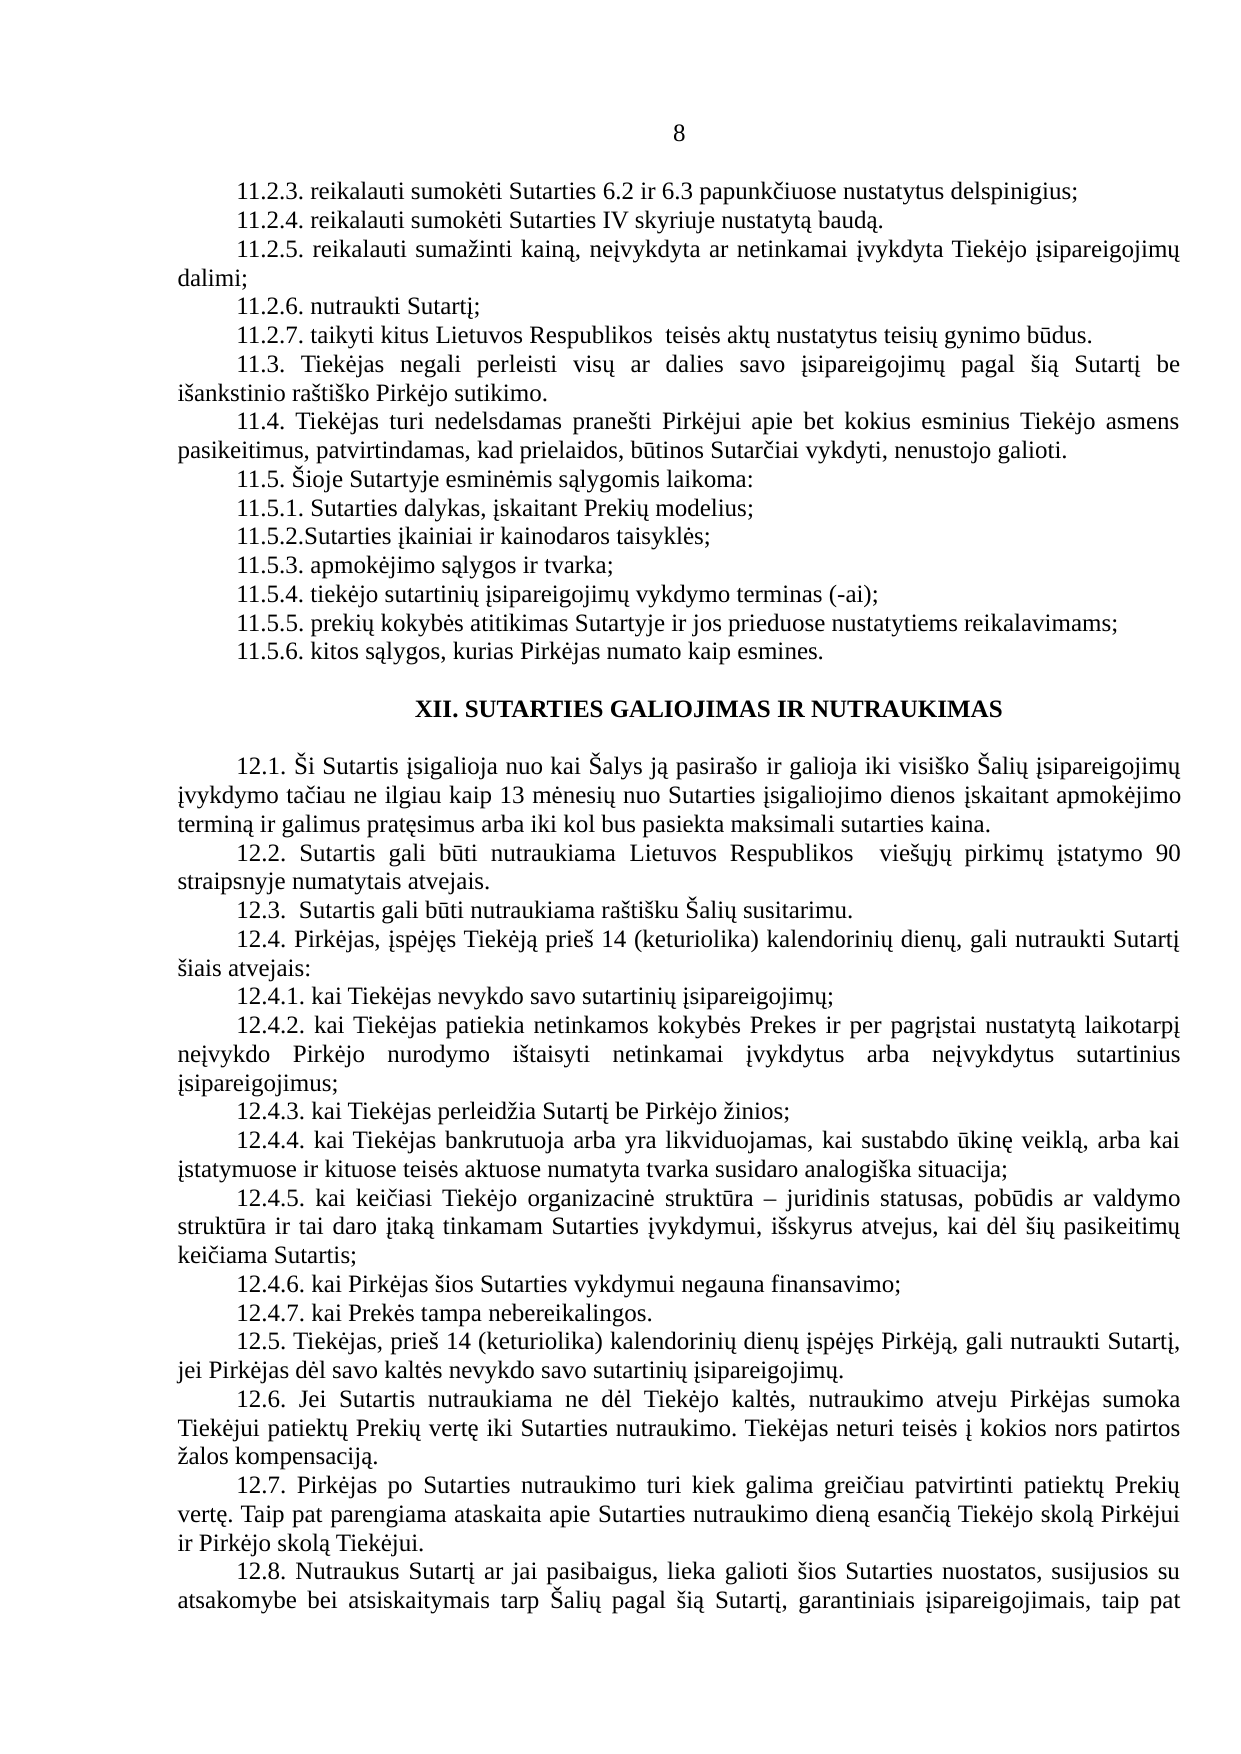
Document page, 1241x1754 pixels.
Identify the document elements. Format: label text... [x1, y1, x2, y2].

text 12.4.3. kai Tiekėjas perleidžia Sutartį be Pirkėjo žinios; [177, 1096, 1181, 1125]
text 12.4.5. kai keičiasi Tiekėjo organizacinė struktūra – juridinis statusas, pobūdis ar valdymo struktūra ir tai daro įtaką tinkamam Sutarties įvykdymui, išskyrus atvejus, kai dėl šių pasikeitimų keičiama Sutartis; [177, 1183, 1181, 1269]
text 11.2.3. reikalauti sumokėti Sutarties 6.2 ir 6.3 papunkčiuose nustatytus delspinigius; [177, 176, 1181, 205]
text 11.2.6. nutraukti Sutartį; [177, 291, 1181, 320]
text 12.4.2. kai Tiekėjas patiekia netinkamos kokybės Prekes ir per pagrįstai nustatytą laikotarpį neįvykdo Pirkėjo nurodymo ištaisyti netinkamai įvykdytus arba neįvykdytus sutartinius įsipareigojimus; [177, 1010, 1181, 1096]
text 11.4. Tiekėjas turi nedelsdamas pranešti Pirkėjui apie bet kokius esminius Tiekėjo asmens pasikeitimus, patvirtindamas, kad prielaidos, būtinos Sutarčiai vykdyti, nenustojo galioti. [177, 406, 1181, 464]
text 12.4.1. kai Tiekėjas nevykdo savo sutartinių įsipareigojimų; [177, 981, 1181, 1010]
text 12.3. Sutartis gali būti nutraukiama raštišku Šalių susitarimu. [177, 895, 1181, 924]
text 11.5. Šioje Sutartyje esminėmis sąlygomis laikoma: [177, 464, 1181, 493]
text 12.4.7. kai Prekės tampa nebereikalingos. [177, 1298, 1181, 1326]
text 12.6. Jei Sutartis nutraukiama ne dėl Tiekėjo kaltės, nutraukimo atveju Pirkėjas sumoka Tiekėjui patiektų Prekių vertę iki Sutarties nutraukimo. Tiekėjas neturi teisės į kokios nors patirtos žalos kompensaciją. [177, 1384, 1181, 1470]
text XII. SUTARTIES GALIOJIMAS IR NUTRAUKIMAS [177, 694, 1181, 723]
text 12.1. Ši Sutartis įsigalioja nuo kai Šalys ją pasirašo ir galioja iki visiško Šalių įsipareigojimų įvykdymo tačiau ne ilgiau kaip 13 mėnesių nuo Sutarties įsigaliojimo dienos įskaitant apmokėjimo terminą ir galimus pratęsimus arba iki kol bus pasiekta maksimali sutarties kaina. [177, 751, 1181, 838]
text 11.5.4. tiekėjo sutartinių įsipareigojimų vykdymo terminas (-ai); [177, 579, 1181, 608]
text 11.3. Tiekėjas negali perleisti visų ar dalies savo įsipareigojimų pagal šią Sutartį be išankstinio raštiško Pirkėjo sutikimo. [177, 349, 1181, 406]
text 11.5.3. apmokėjimo sąlygos ir tvarka; [177, 550, 1181, 579]
text 12.5. Tiekėjas, prieš 14 (keturiolika) kalendorinių dienų įspėjęs Pirkėją, gali nutraukti Sutartį, jei Pirkėjas dėl savo kaltės nevykdo savo sutartinių įsipareigojimų. [177, 1326, 1181, 1384]
text 12.8. Nutraukus Sutartį ar jai pasibaigus, lieka galioti šios Sutarties nuostatos, susijusios su atsakomybe bei atsiskaitymais tarp Šalių pagal šią Sutartį, garantiniais įsipareigojimais, taip pat [177, 1556, 1181, 1614]
text 12.7. Pirkėjas po Sutarties nutraukimo turi kiek galima greičiau patvirtinti patiektų Prekių vertę. Taip pat parengiama ataskaita apie Sutarties nutraukimo dieną esančią Tiekėjo skolą Pirkėjui ir Pirkėjo skolą Tiekėjui. [177, 1470, 1181, 1556]
text 11.5.1. Sutarties dalykas, įskaitant Prekių modelius; [177, 493, 1181, 521]
text 11.2.4. reikalauti sumokėti Sutarties IV skyriuje nustatytą baudą. [177, 205, 1181, 234]
text 11.5.2.Sutarties įkainiai ir kainodaros taisyklės; [177, 521, 1181, 550]
text 12.4. Pirkėjas, įspėjęs Tiekėją prieš 14 (keturiolika) kalendorinių dienų, gali nutraukti Sutartį šiais atvejais: [177, 924, 1181, 981]
text 11.5.6. kitos sąlygos, kurias Pirkėjas numato kaip esmines. [177, 636, 1181, 665]
text 11.5.5. prekių kokybės atitikimas Sutartyje ir jos prieduose nustatytiems reikalavimams; [177, 608, 1181, 636]
text 11.2.7. taikyti kitus Lietuvos Respublikos teisės aktų nustatytus teisių gynimo būdus. [177, 320, 1181, 349]
text 12.4.4. kai Tiekėjas bankrutuoja arba yra likviduojamas, kai sustabdo ūkinę veiklą, arba kai įstatymuose ir kituose teisės aktuose numatyta tvarka susidaro analogiška situacija; [177, 1125, 1181, 1183]
text 12.2. Sutartis gali būti nutraukiama Lietuvos Respublikos viešųjų pirkimų įstatymo 90 straipsnyje numatytais atvejais. [177, 838, 1181, 895]
text 12.4.6. kai Pirkėjas šios Sutarties vykdymui negauna finansavimo; [177, 1269, 1181, 1298]
text 11.2.5. reikalauti sumažinti kainą, neįvykdyta ar netinkamai įvykdyta Tiekėjo įsipareigojimų dalimi; [177, 234, 1181, 291]
